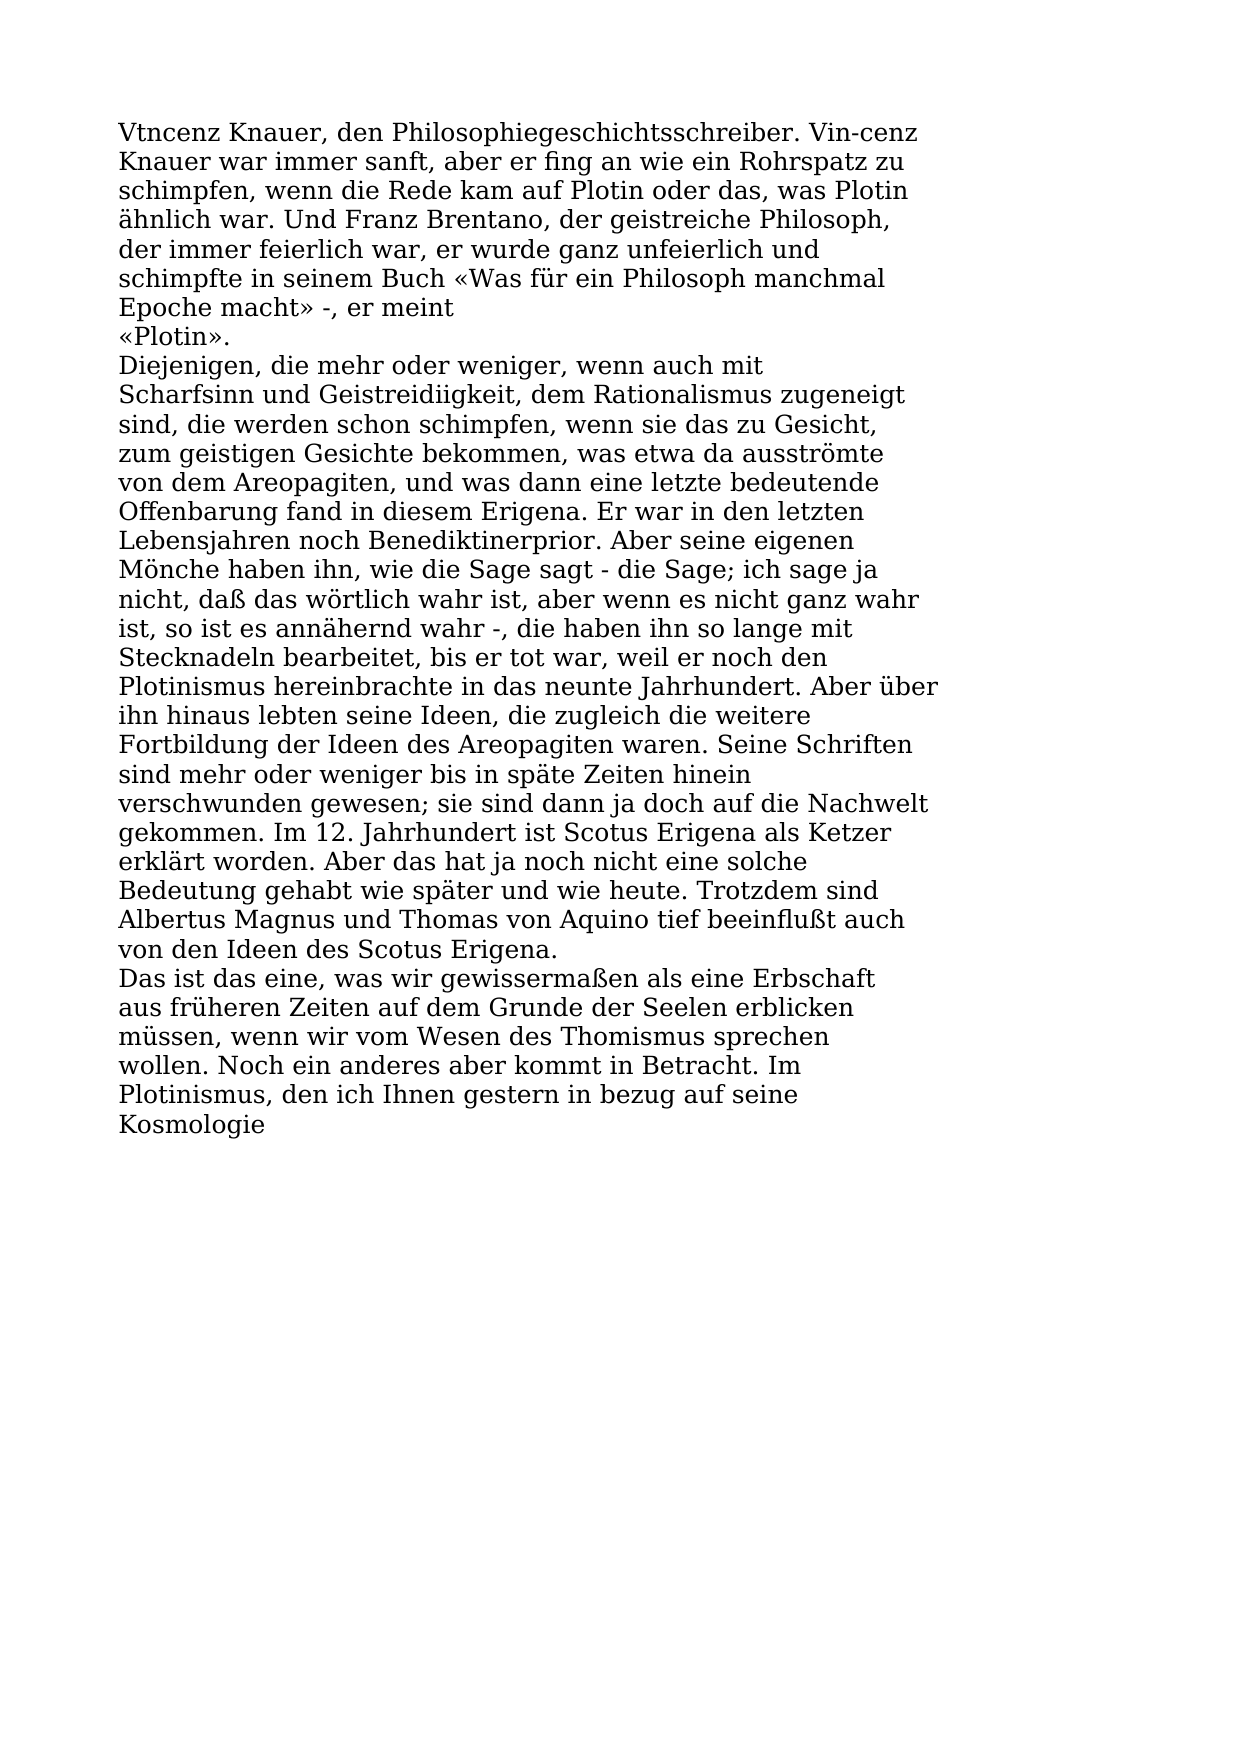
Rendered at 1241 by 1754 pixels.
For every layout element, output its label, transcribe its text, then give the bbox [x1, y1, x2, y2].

text Albertus Magnus und Thomas von Aquino tief beeinflußt auch [118, 906, 1122, 935]
text Lebensjahren noch Benediktinerprior. Aber seine eigenen [118, 526, 1122, 556]
text Plotinismus hereinbrachte in das neunte Jahrhundert. Aber über [118, 672, 1122, 701]
text schimpfte in seinem Buch «Was für ein Philosoph manchmal [118, 264, 1122, 293]
text Scharfsinn und Geistreidiigkeit, dem Rationalismus zugeneigt [118, 381, 1122, 410]
text Diejenigen, die mehr oder weniger, wenn auch mit [118, 351, 1122, 381]
text ist, so ist es annähernd wahr -, die haben ihn so lange mit [118, 614, 1122, 643]
text Plotinismus, den ich Ihnen gestern in bezug auf seine [118, 1081, 1122, 1110]
text zum geistigen Gesichte bekommen, was etwa da ausströmte [118, 439, 1122, 468]
text sind, die werden schon schimpfen, wenn sie das zu Gesicht, [118, 410, 1122, 439]
text wollen. Noch ein anderes aber kommt in Betracht. Im [118, 1051, 1122, 1081]
text verschwunden gewesen; sie sind dann ja doch auf die Nachwelt [118, 789, 1122, 818]
text nicht, daß das wörtlich wahr ist, aber wenn es nicht ganz wahr [118, 585, 1122, 614]
text Knauer war immer sanft, aber er fing an wie ein Rohrspatz zu [118, 147, 1122, 176]
text von dem Areopagiten, und was dann eine letzte bedeutende [118, 468, 1122, 497]
text erklärt worden. Aber das hat ja noch nicht eine solche [118, 847, 1122, 876]
text der immer feierlich war, er wurde ganz unfeierlich und [118, 235, 1122, 264]
text Vtncenz Knauer, den Philosophiegeschichtsschreiber. Vin-cenz [118, 118, 1122, 147]
text Mönche haben ihn, wie die Sage sagt - die Sage; ich sage ja [118, 556, 1122, 585]
text Stecknadeln bearbeitet, bis er tot war, weil er noch den [118, 643, 1122, 672]
text Epoche macht» -, er meint [118, 293, 1122, 322]
text von den Ideen des Scotus Erigena. [118, 935, 1122, 964]
text schimpfen, wenn die Rede kam auf Plotin oder das, was Plotin [118, 176, 1122, 206]
text Offenbarung fand in diesem Erigena. Er war in den letzten [118, 497, 1122, 526]
text Das ist das eine, was wir gewissermaßen als eine Erbschaft [118, 964, 1122, 993]
text «Plotin». [118, 322, 1122, 351]
text ihn hinaus lebten seine Ideen, die zugleich die weitere [118, 701, 1122, 731]
text sind mehr oder weniger bis in späte Zeiten hinein [118, 760, 1122, 789]
text Kosmologie [118, 1110, 1122, 1139]
text Fortbildung der Ideen des Areopagiten waren. Seine Schriften [118, 731, 1122, 760]
text Bedeutung gehabt wie später und wie heute. Trotzdem sind [118, 876, 1122, 906]
text gekommen. Im 12. Jahrhundert ist Scotus Erigena als Ketzer [118, 818, 1122, 847]
text müssen, wenn wir vom Wesen des Thomismus sprechen [118, 1022, 1122, 1051]
text ähnlich war. Und Franz Brentano, der geistreiche Philosoph, [118, 206, 1122, 235]
text aus früheren Zeiten auf dem Grunde der Seelen erblicken [118, 993, 1122, 1022]
